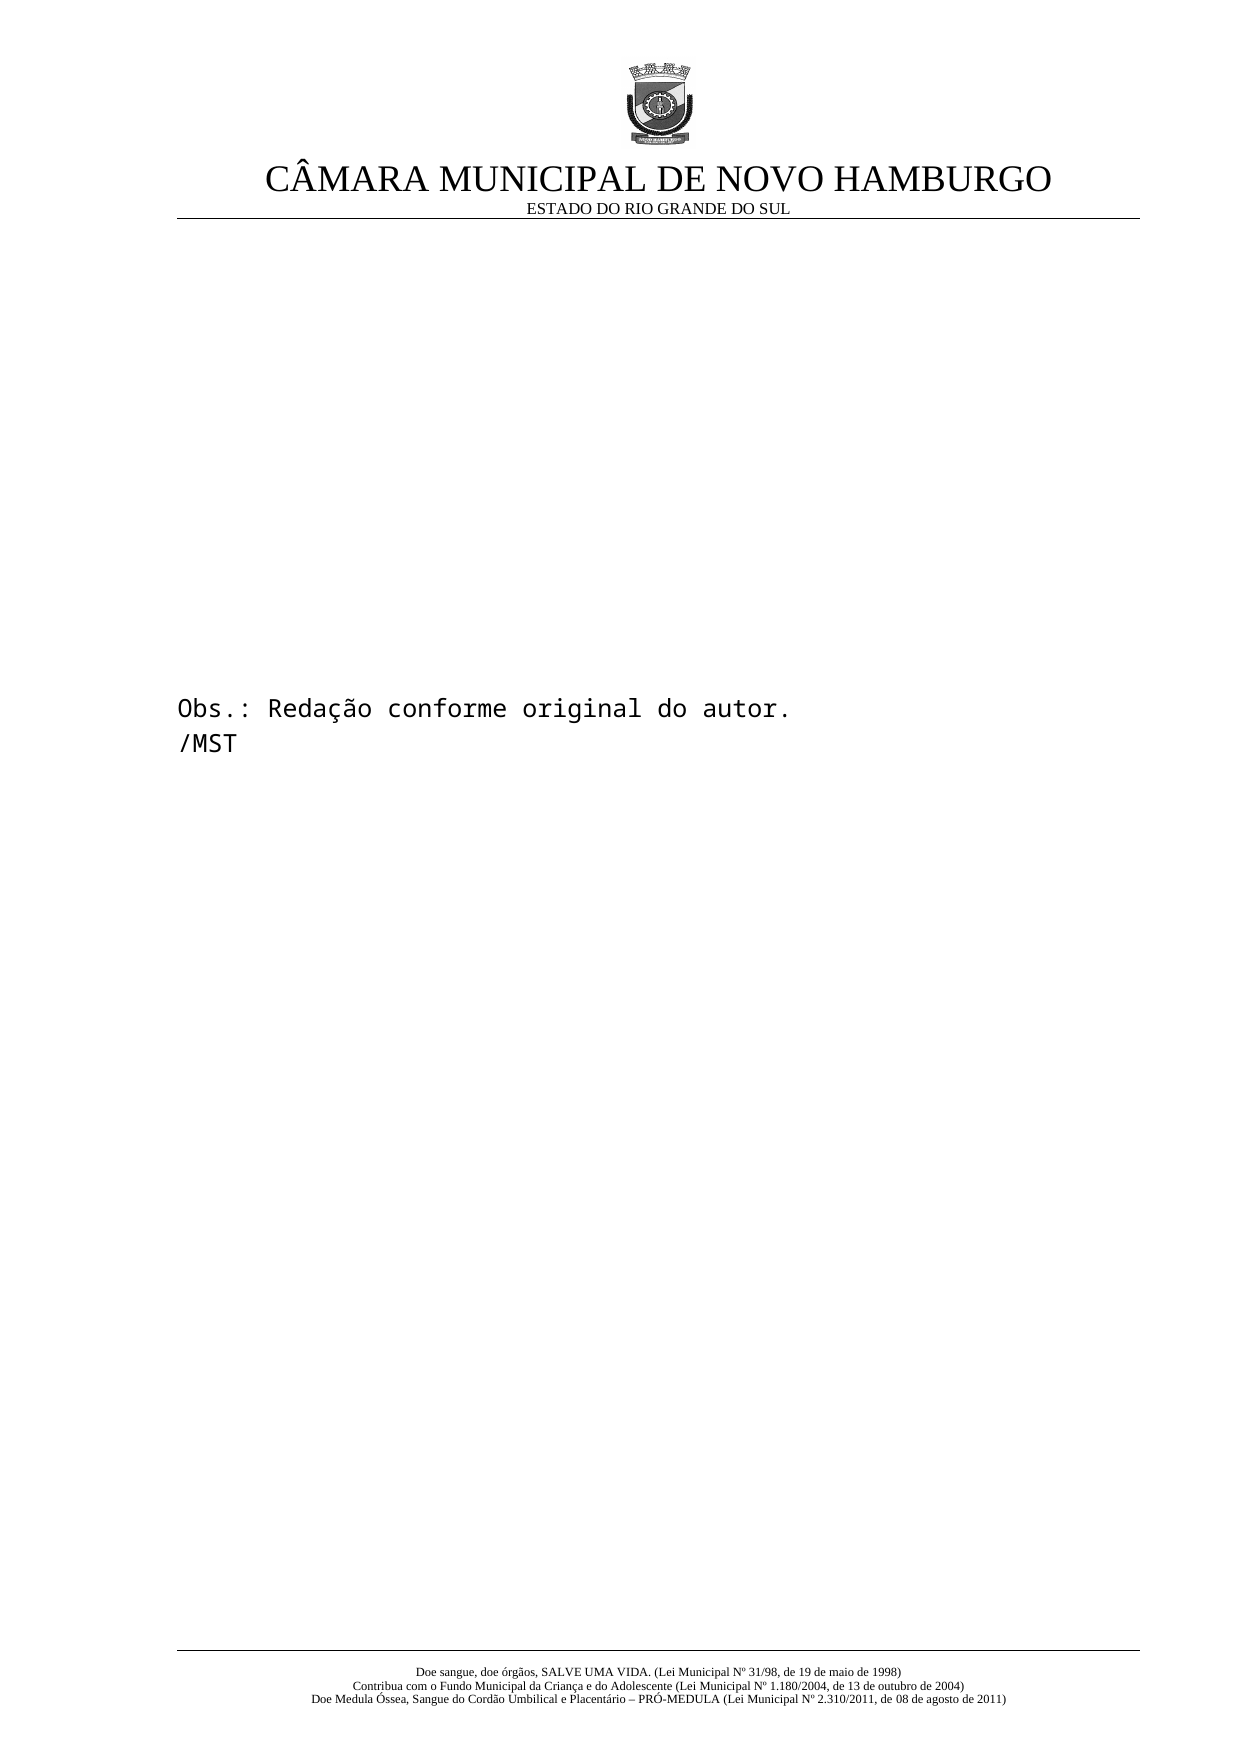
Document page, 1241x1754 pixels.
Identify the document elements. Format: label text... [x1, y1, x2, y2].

text /MST [177, 725, 1140, 759]
text Obs.: Redação conforme original do autor. [177, 691, 1140, 725]
